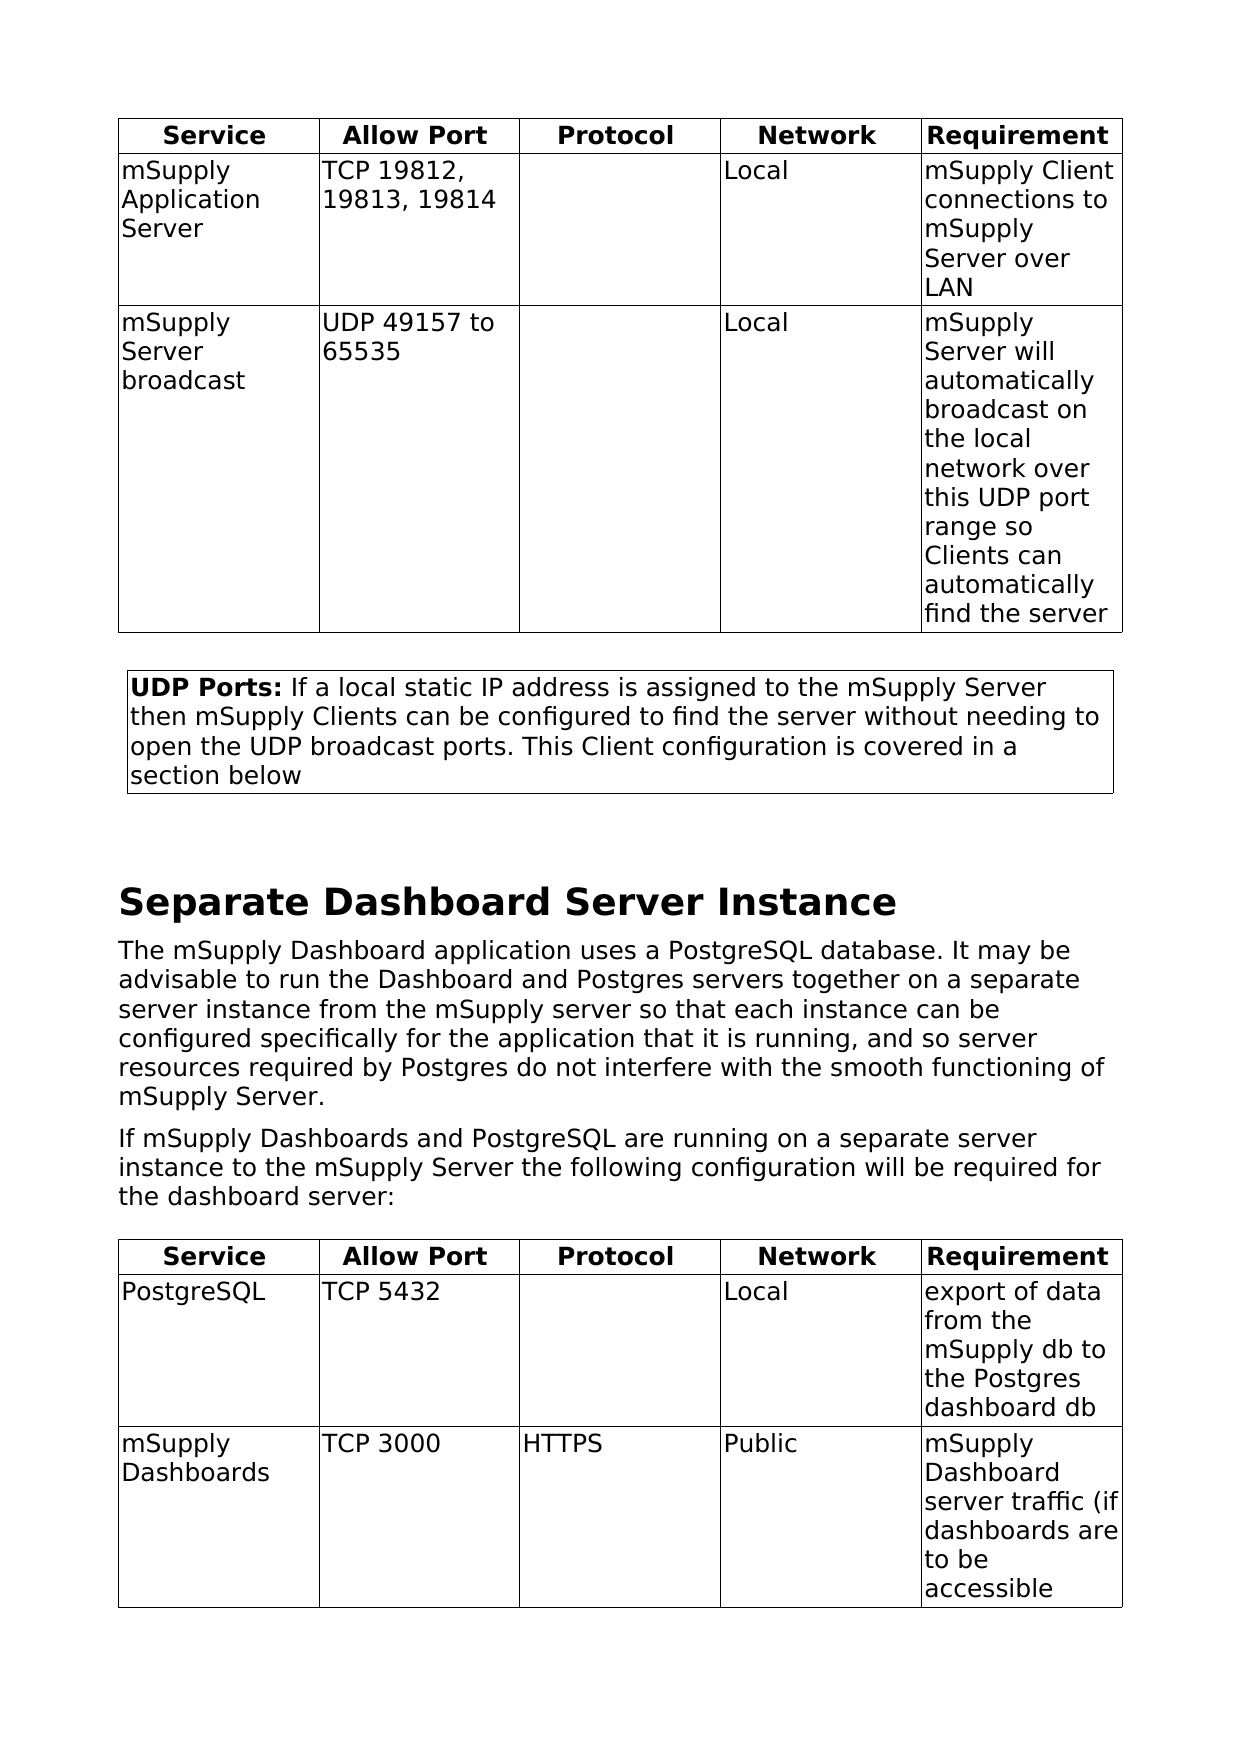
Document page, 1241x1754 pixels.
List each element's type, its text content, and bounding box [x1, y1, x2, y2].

table_cell [520, 306, 720, 632]
table_cell PostgreSQL [119, 1275, 319, 1426]
table_header Allow Port [320, 1240, 519, 1274]
table_cell Public [721, 1427, 921, 1607]
table_cell HTTPS [520, 1427, 720, 1607]
table_cell mSupply Server will automatically broadcast on the local network over this UDP port range so Clients can automatically find the server [922, 306, 1122, 632]
table_header Network [721, 119, 921, 153]
table_cell Local [721, 154, 921, 305]
table_cell UDP 49157 to 65535 [320, 306, 519, 632]
table_cell mSupply Application Server [119, 154, 319, 305]
table_cell mSupply Dashboards [119, 1427, 319, 1607]
table_cell Local [721, 306, 921, 632]
table_header Network [721, 1240, 921, 1274]
subtitle Separate Dashboard Server Instance [118, 880, 1122, 924]
table_cell TCP 5432 [320, 1275, 519, 1426]
table_cell TCP 3000 [320, 1427, 519, 1607]
table_header Allow Port [320, 119, 519, 153]
table_header Requirement [922, 119, 1122, 153]
table_header Protocol [520, 1240, 720, 1274]
table_cell [520, 154, 720, 305]
text The mSupply Dashboard application uses a PostgreSQL database. It may be advisable to run the Dashboard and Postgres servers together on a separate server instance from the mSupply server so that each instance can be configured specifically for the application that it is running, and so server resources required by Postgres do not interfere with the smooth functioning of mSupply Server. [118, 937, 1122, 1112]
table_cell TCP 19812, 19813, 19814 [320, 154, 519, 305]
table_cell mSupply Dashboard server traffic (if dashboards are to be accessible [922, 1427, 1122, 1607]
table_header Service [119, 1240, 319, 1274]
table_cell [520, 1275, 720, 1426]
text If mSupply Dashboards and PostgreSQL are running on a separate server instance to the mSupply Server the following configuration will be required for the dashboard server: [118, 1124, 1122, 1212]
table_header Service [119, 119, 319, 153]
table_header UDP Ports: If a local static IP address is assigned to the mSupply Server then mSupply Clients can be configured to find the server without needing to open the UDP broadcast ports. This Client configuration is covered in a section below [128, 671, 1113, 793]
table_cell Local [721, 1275, 921, 1426]
table_header Protocol [520, 119, 720, 153]
table_cell mSupply Client connections to mSupply Server over LAN [922, 154, 1122, 305]
table_cell export of data from the mSupply db to the Postgres dashboard db [922, 1275, 1122, 1426]
table_cell mSupply Server broadcast [119, 306, 319, 632]
table_header Requirement [922, 1240, 1122, 1274]
